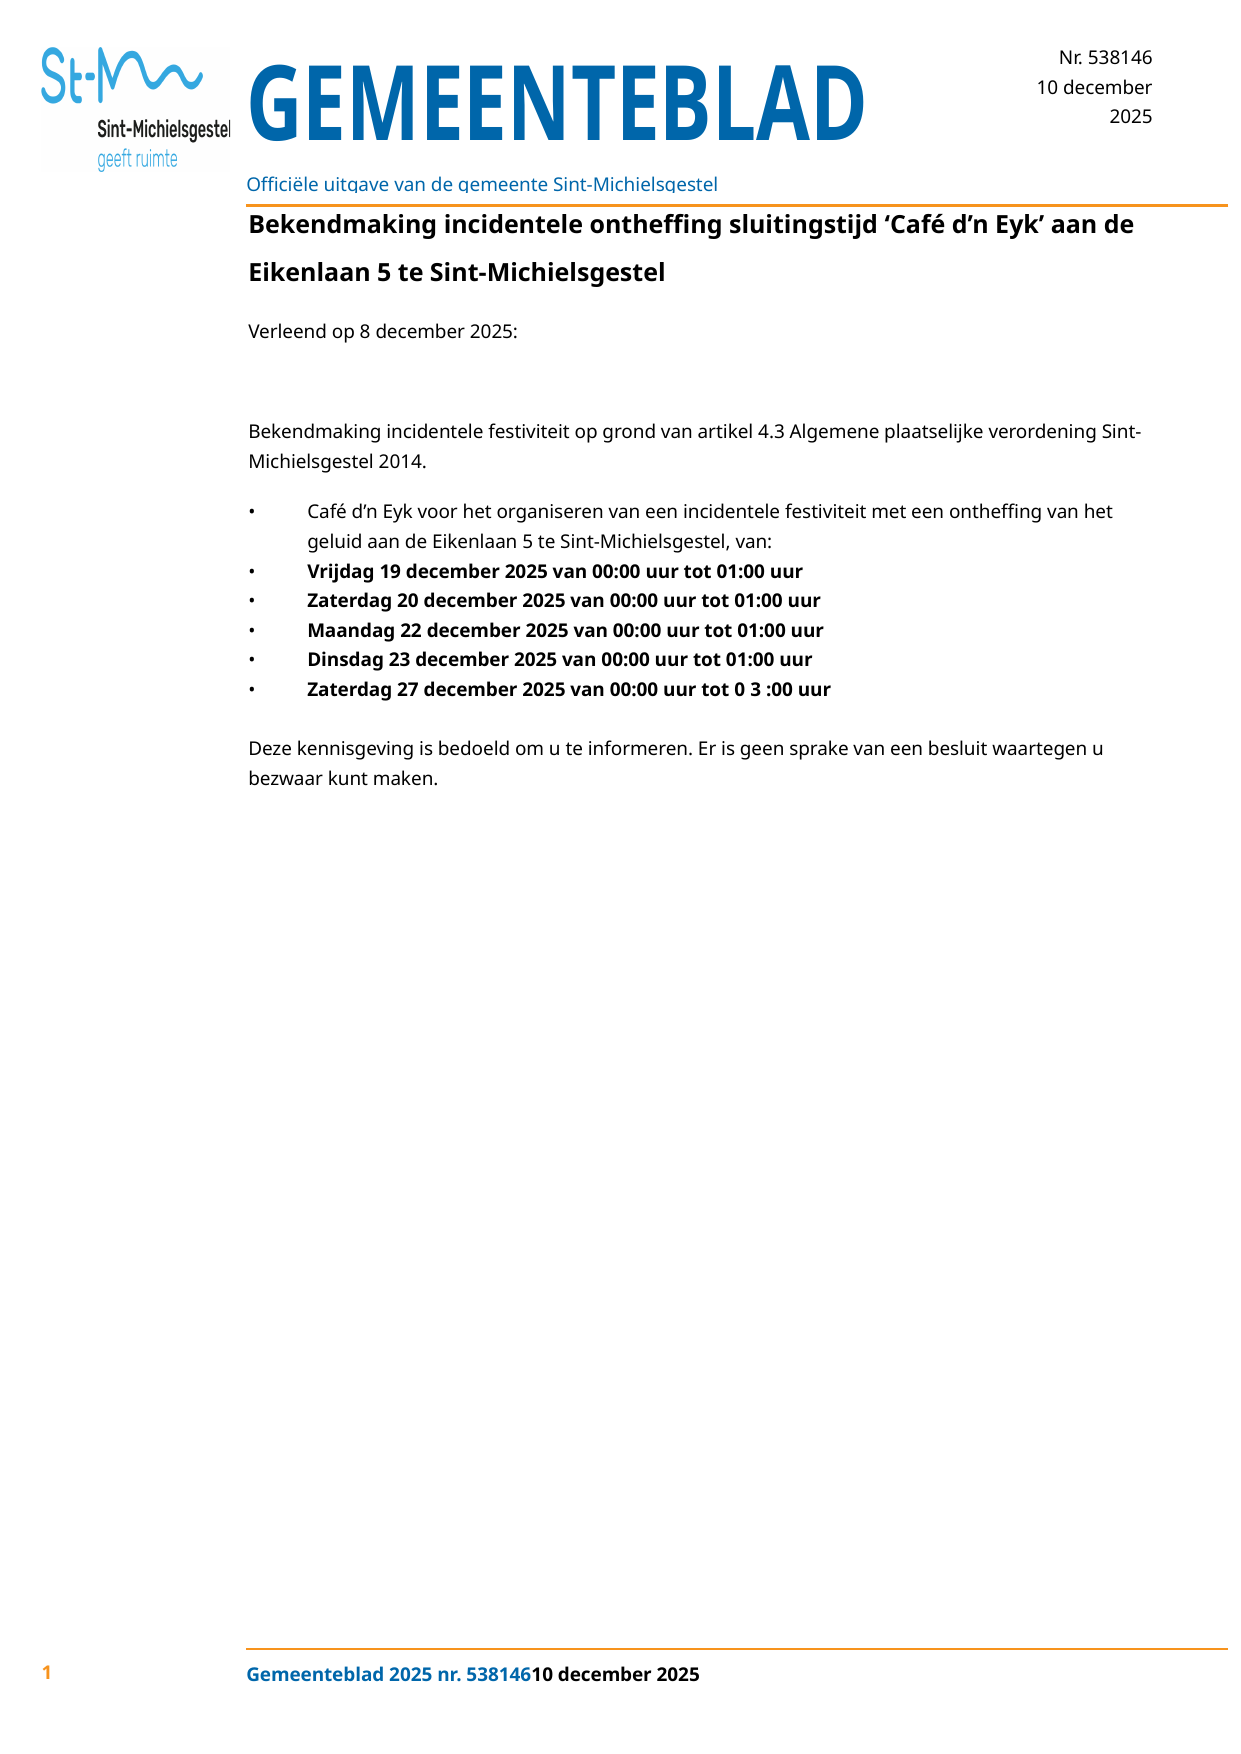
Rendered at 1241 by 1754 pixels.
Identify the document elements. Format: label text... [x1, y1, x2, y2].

picture [41, 47, 231, 172]
text Bekendmaking incidentele festiviteit op grond van artikel 4.3 Algemene plaatselijke verordening Sint-Michielsgestel 2014. [248, 419, 1152, 474]
text Verleend op 8 december 2025: [248, 318, 1152, 344]
list Café d’n Eyk voor het organiseren van een incidentele festiviteit met een ontheffing van het geluid aan de Eikenlaan 5 te Sint-Michielsgestel, van: [248, 499, 1152, 554]
text Bekendmaking incidentele ontheffing sluitingstijd ‘Café d’n Eyk’ aan de Eikenlaan 5 te Sint-Michielsgestel [248, 207, 1152, 288]
list Zaterdag 20 december 2025 van 00:00 uur tot 01:00 uur [248, 587, 1152, 613]
list Vrijdag 19 december 2025 van 00:00 uur tot 01:00 uur [248, 558, 1152, 584]
list Zaterdag 27 december 2025 van 00:00 uur tot 0 3 :00 uur [248, 676, 1152, 702]
list Maandag 22 december 2025 van 00:00 uur tot 01:00 uur [248, 617, 1152, 643]
list Dinsdag 23 december 2025 van 00:00 uur tot 01:00 uur [248, 647, 1152, 672]
text Deze kennisgeving is bedoeld om u te informeren. Er is geen sprake van een besluit waartegen u bezwaar kunt maken. [248, 735, 1152, 791]
